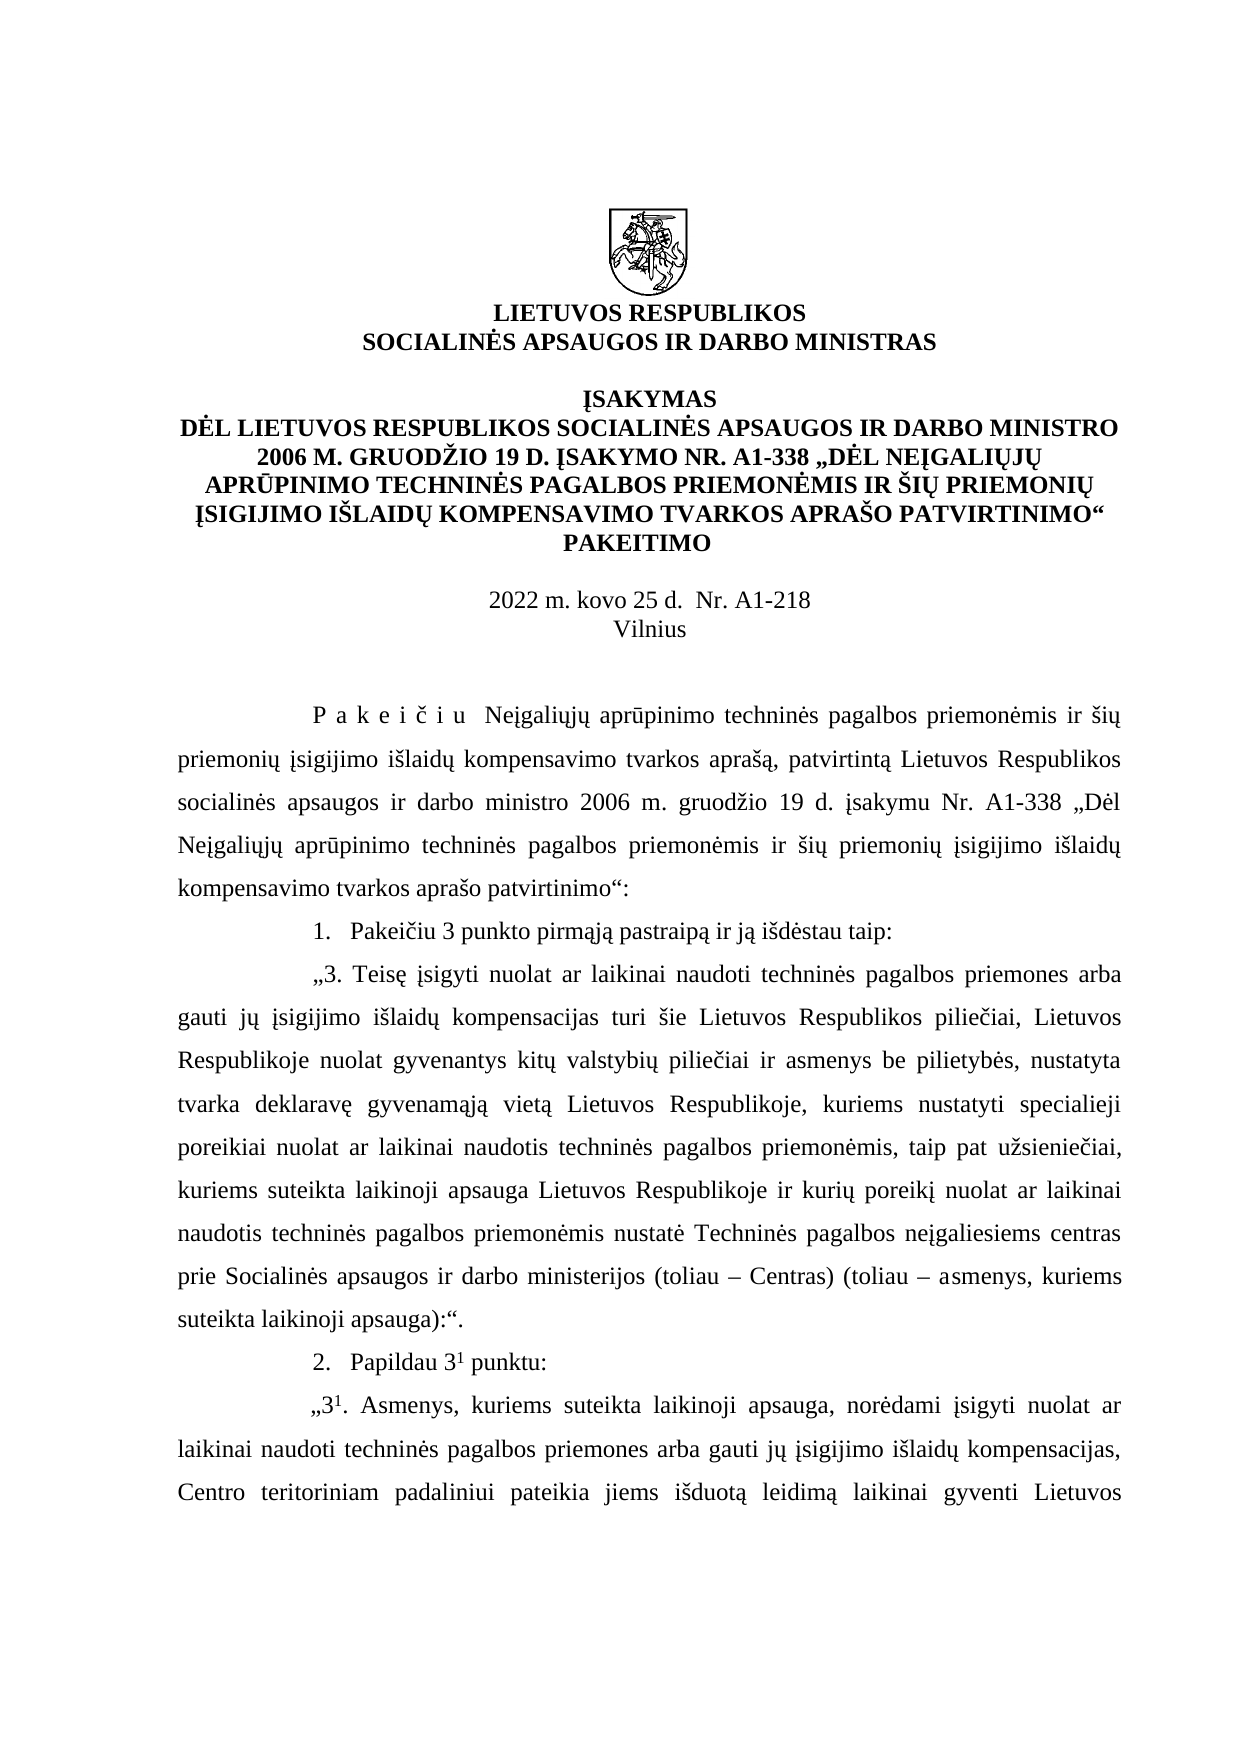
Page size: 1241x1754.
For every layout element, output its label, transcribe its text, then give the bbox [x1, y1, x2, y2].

text 1. Pakeičiu 3 punkto pirmąją pastraipą ir ją išdėstau taip: [312, 916, 1122, 945]
text „3. Teisę įsigyti nuolat ar laikinai naudoti techninės pagalbos priemones arba gauti jų įsigijimo išlaidų kompensacijas turi šie Lietuvos Respublikos piliečiai, Lietuvos Respublikoje nuolat gyvenantys kitų valstybių piliečiai ir asmenys be pilietybės, nustatyta tvarka deklaravę gyvenamąją vietą Lietuvos Respublikoje, kuriems nustatyti specialieji poreikiai nuolat ar laikinai naudotis techninės pagalbos priemonėmis, taip pat užsieniečiai, kuriems suteikta laikinoji apsauga Lietuvos Respublikoje ir kurių poreikį nuolat ar laikinai naudotis techninės pagalbos priemonėmis nustatė Techninės pagalbos neįgaliesiems centras prie Socialinės apsaugos ir darbo ministerijos (toliau – Centras) (toliau – asmenys, kuriems suteikta laikinoji apsauga):“. [177, 959, 1122, 1333]
text 2. Papildau 31 punktu: [312, 1347, 1122, 1376]
text Vilnius [177, 614, 1122, 643]
text LIETUVOS RESPUBLIKOS [177, 298, 1122, 327]
text P a k e i č i u Neįgaliųjų aprūpinimo techninės pagalbos priemonėmis ir šių priemonių įsigijimo išlaidų kompensavimo tvarkos aprašą, patvirtintą Lietuvos Respublikos socialinės apsaugos ir darbo ministro 2006 m. gruodžio 19 d. įsakymu Nr. A1-338 „Dėl Neįgaliųjų aprūpinimo techninės pagalbos priemonėmis ir šių priemonių įsigijimo išlaidų kompensavimo tvarkos aprašo patvirtinimo“: [177, 701, 1122, 902]
text SOCIALINĖS APSAUGOS IR DARBO MINISTRAS [177, 327, 1122, 356]
text 2022 m. kovo 25 d. Nr. A1-218 [177, 586, 1122, 614]
text „31. Asmenys, kuriems suteikta laikinoji apsauga, norėdami įsigyti nuolat ar laikinai naudoti techninės pagalbos priemones arba gauti jų įsigijimo išlaidų kompensacijas, Centro teritoriniam padaliniui pateikia jiems išduotą leidimą laikinai gyventi Lietuvos [177, 1391, 1122, 1506]
text ĮSAKYMAS [177, 384, 1122, 413]
text 2006 M. GRUODŽIO 19 D. ĮSAKYMO NR. A1-338 „DĖL NEĮGALIŲJŲ APRŪPINIMO TECHNINĖS PAGALBOS PRIEMONĖMIS IR ŠIŲ PRIEMONIŲ ĮSIGIJIMO IŠLAIDŲ KOMPENSAVIMO TVARKOS APRAŠO PATVIRTINIMO“ PAKEITIMO [177, 442, 1122, 557]
text DĖL LIETUVOS RESPUBLIKOS SOCIALINĖS APSAUGOS IR DARBO MINISTRO [177, 413, 1122, 442]
